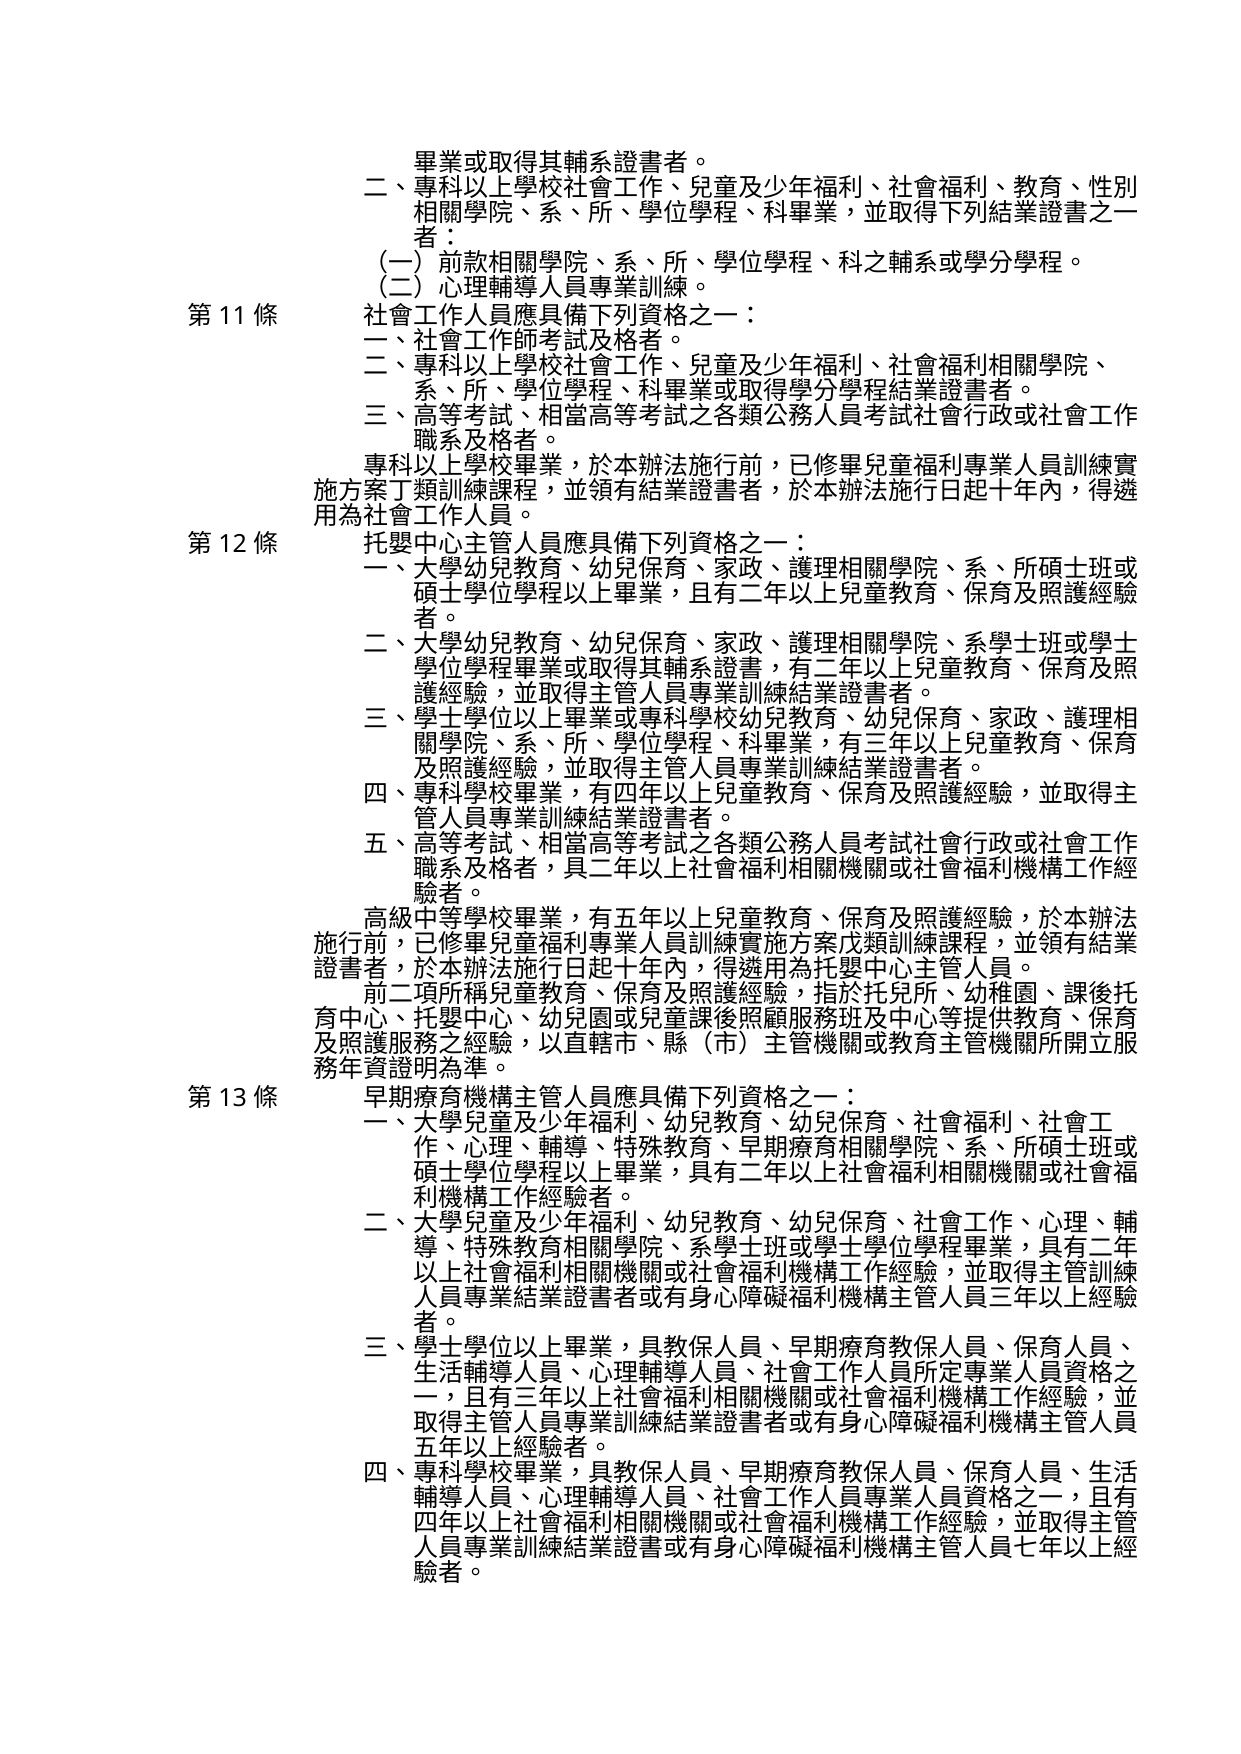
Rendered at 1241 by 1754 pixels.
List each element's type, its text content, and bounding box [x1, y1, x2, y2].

table_cell 第 11 條 [186, 303, 312, 531]
table_cell 第 12 條 [186, 531, 312, 1084]
table_cell 畢業或取得其輔系證書者。 二、專科以上學校社會工作、兒童及少年福利、社會福利、教育、性別相關學院、系、所、學位學程、科畢業，並取得下列結業證書之一者： （一）前款相關學院、系、所、學位學程、科之輔系或學分學程。 （二）心理輔導人員專業訓練。 [312, 150, 1145, 303]
table_cell 托嬰中心主管人員應具備下列資格之一： 一、大學幼兒教育、幼兒保育、家政、護理相關學院、系、所碩士班或碩士學位學程以上畢業，且有二年以上兒童教育、保育及照護經驗者。 二、大學幼兒教育、幼兒保育、家政、護理相關學院、系學士班或學士學位學程畢業或取得其輔系證書，有二年以上兒童教育、保育及照護經驗，並取得主管人員專業訓練結業證書者。 三、學士學位以上畢業或專科學校幼兒教育、幼兒保育、家政、護理相關學院、系、所、學位學程、科畢業，有三年以上兒童教育、保育及照護經驗，並取得主管人員專業訓練結業證書者。 四、專科學校畢業，有四年以上兒童教育、保育及照護經驗，並取得主管人員專業訓練結業證書者。 五、高等考試、相當高等考試之各類公務人員考試社會行政或社會工作職系及格者，具二年以上社會福利相關機關或社會福利機構工作經驗者。 高級中等學校畢業，有五年以上兒童教育、保育及照護經驗，於本辦法施行前，已修畢兒童福利專業人員訓練實施方案戊類訓練課程，並領有結業證書者，於本辦法施行日起十年內，得遴用為托嬰中心主管人員。 前二項所稱兒童教育、保育及照護經驗，指於托兒所、幼稚園、課後托育中心、托嬰中心、幼兒園或兒童課後照顧服務班及中心等提供教育、保育及照護服務之經驗，以直轄市、縣（市）主管機關或教育主管機關所開立服務年資證明為準。 [312, 531, 1145, 1084]
table_cell 早期療育機構主管人員應具備下列資格之一： 一、大學兒童及少年福利、幼兒教育、幼兒保育、社會福利、社會工作、心理、輔導、特殊教育、早期療育相關學院、系、所碩士班或碩士學位學程以上畢業，具有二年以上社會福利相關機關或社會福利機構工作經驗者。 二、大學兒童及少年福利、幼兒教育、幼兒保育、社會工作、心理、輔導、特殊教育相關學院、系學士班或學士學位學程畢業，具有二年以上社會福利相關機關或社會福利機構工作經驗，並取得主管訓練人員專業結業證書者或有身心障礙福利機構主管人員三年以上經驗者。 三、學士學位以上畢業，具教保人員、早期療育教保人員、保育人員、生活輔導人員、心理輔導人員、社會工作人員所定專業人員資格之一，且有三年以上社會福利相關機關或社會福利機構工作經驗，並取得主管人員專業訓練結業證書者或有身心障礙福利機構主管人員五年以上經驗者。 四、專科學校畢業，具教保人員、早期療育教保人員、保育人員、生活輔導人員、心理輔導人員、社會工作人員專業人員資格之一，且有四年以上社會福利相關機關或社會福利機構工作經驗，並取得主管人員專業訓練結業證書或有身心障礙福利機構主管人員七年以上經驗者。 [312, 1084, 1145, 1587]
table_cell 第 13 條 [186, 1084, 312, 1587]
table_cell 社會工作人員應具備下列資格之一： 一、社會工作師考試及格者。 二、專科以上學校社會工作、兒童及少年福利、社會福利相關學院、系、所、學位學程、科畢業或取得學分學程結業證書者。 三、高等考試、相當高等考試之各類公務人員考試社會行政或社會工作職系及格者。 專科以上學校畢業，於本辦法施行前，已修畢兒童福利專業人員訓練實施方案丁類訓練課程，並領有結業證書者，於本辦法施行日起十年內，得遴用為社會工作人員。 [312, 303, 1145, 531]
table_cell [186, 150, 312, 303]
